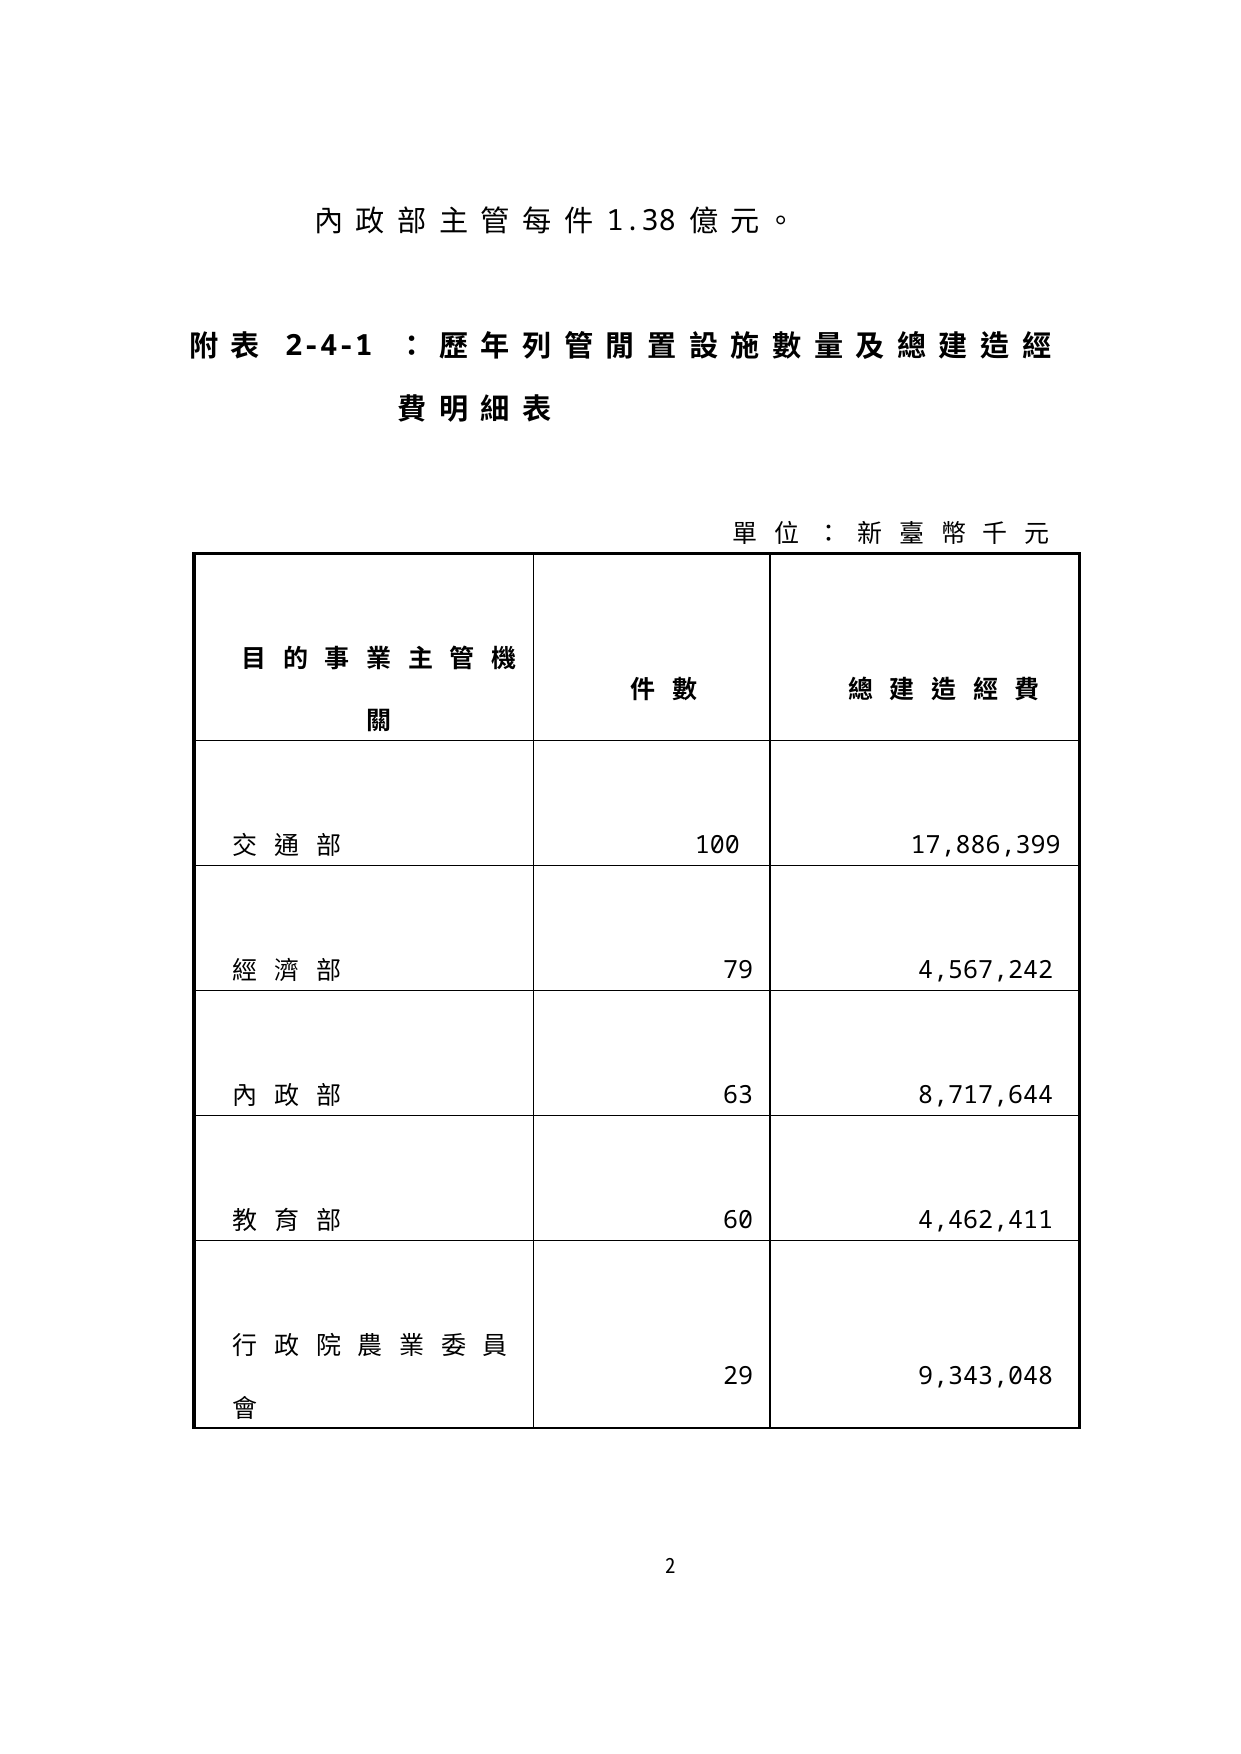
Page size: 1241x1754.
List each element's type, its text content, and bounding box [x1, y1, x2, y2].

table_cell 4,462,411 [771, 1116, 1078, 1240]
table_header 目的事業主管機關 [196, 555, 533, 740]
table_cell 29 [534, 1241, 769, 1427]
table_header 總建造經費 [771, 555, 1078, 740]
text 單位：新臺幣千元 [183, 490, 1058, 552]
table_cell 交通部 [196, 741, 533, 865]
table_cell 內政部 [196, 991, 533, 1115]
table_cell 行政院農業委員會 [196, 1241, 533, 1427]
table_cell 63 [534, 991, 769, 1115]
table_cell 4,567,242 [771, 866, 1078, 990]
table_cell 79 [534, 866, 769, 990]
table_cell 17,886,399 [771, 741, 1078, 865]
table_cell 教育部 [196, 1116, 533, 1240]
table_cell 8,717,644 [771, 991, 1078, 1115]
table_cell 經濟部 [196, 866, 533, 990]
text 附表2-4-1：歷年列管閒置設施數量及總建造經費明細表 [183, 302, 1058, 427]
text 依工程會統計資料，自94年活化閒置公共設施專案小組成立以來，截至106年底，累計列管429件閒置公共設施，總建造經費580.04億元，若以目的事業主管機關列管案件區分，以交通部主管100件最多，總建造經費178.86億元，其次為經濟部主管79件，總建造經費45.67億元，第3則為內政部主管63件，總建造經費87.18億元（詳附表2-4-1）；若以平均建造經費相較，則以行政院環境保護署主管每件5.18億元最高，科技部主管每件4.27億元次之，再其次為行政院農業委員會主管每件3.22億元、交通部主管每件1.79億元及內政部主管每件1.38億元。 [271, 177, 1058, 240]
table_cell 60 [534, 1116, 769, 1240]
table_cell 100 [534, 741, 769, 865]
table_cell 9,343,048 [771, 1241, 1078, 1427]
table_header 件數 [534, 555, 769, 740]
